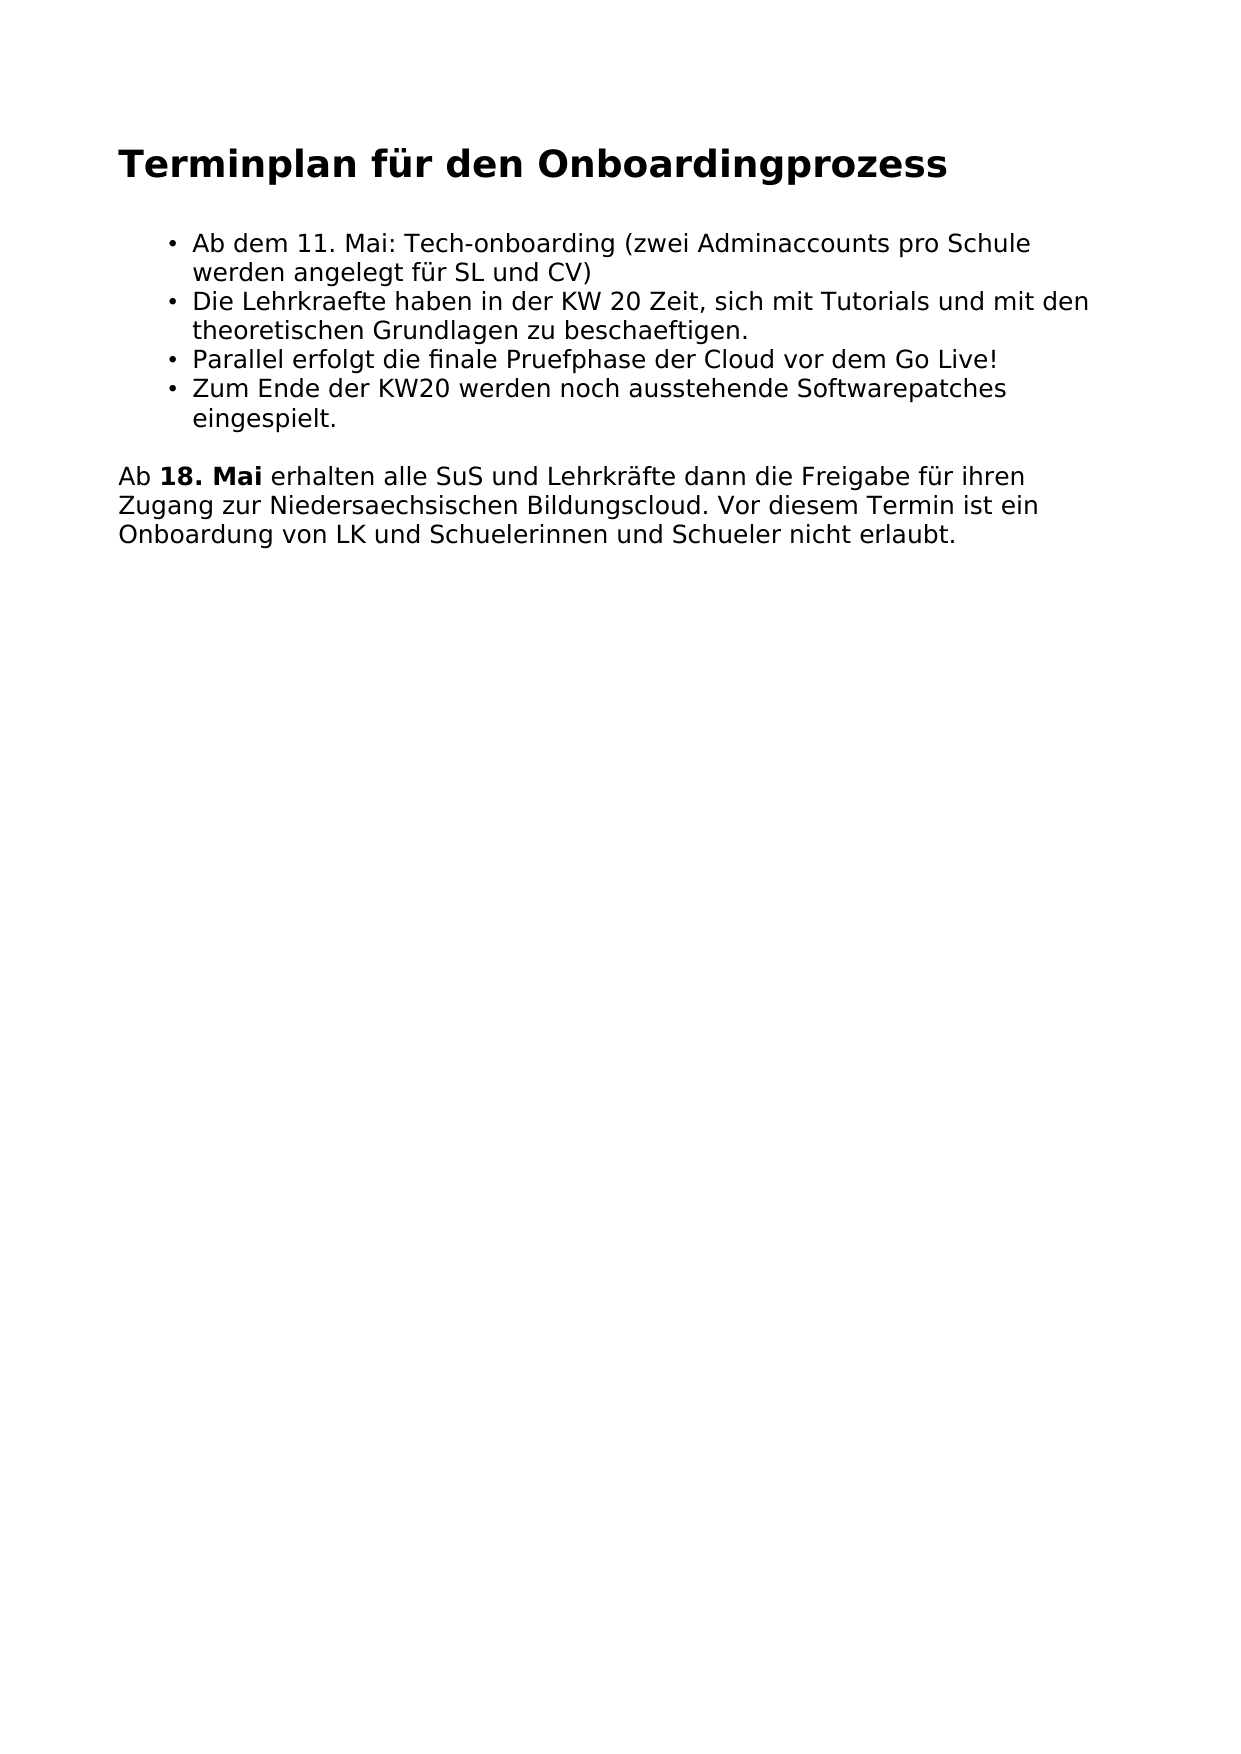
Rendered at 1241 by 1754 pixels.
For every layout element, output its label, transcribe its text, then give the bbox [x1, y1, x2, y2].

list Ab dem 11. Mai: Tech-onboarding (zwei Adminaccounts pro Schule werden angelegt für SL und CV) [177, 229, 1122, 287]
text Ab 18. Mai erhalten alle SuS und Lehrkräfte dann die Freigabe für ihren Zugang zur Niedersaechsischen Bildungscloud. Vor diesem Termin ist ein Onboardung von LK und Schuelerinnen und Schueler nicht erlaubt. [118, 462, 1122, 550]
list Parallel erfolgt die finale Pruefphase der Cloud vor dem Go Live! [177, 345, 1122, 374]
list Die Lehrkraefte haben in der KW 20 Zeit, sich mit Tutorials und mit den theoretischen Grundlagen zu beschaeftigen. [177, 287, 1122, 345]
list Zum Ende der KW20 werden noch ausstehende Softwarepatches eingespielt. [177, 374, 1122, 433]
subtitle Terminplan für den Onboardingprozess [118, 143, 1122, 187]
